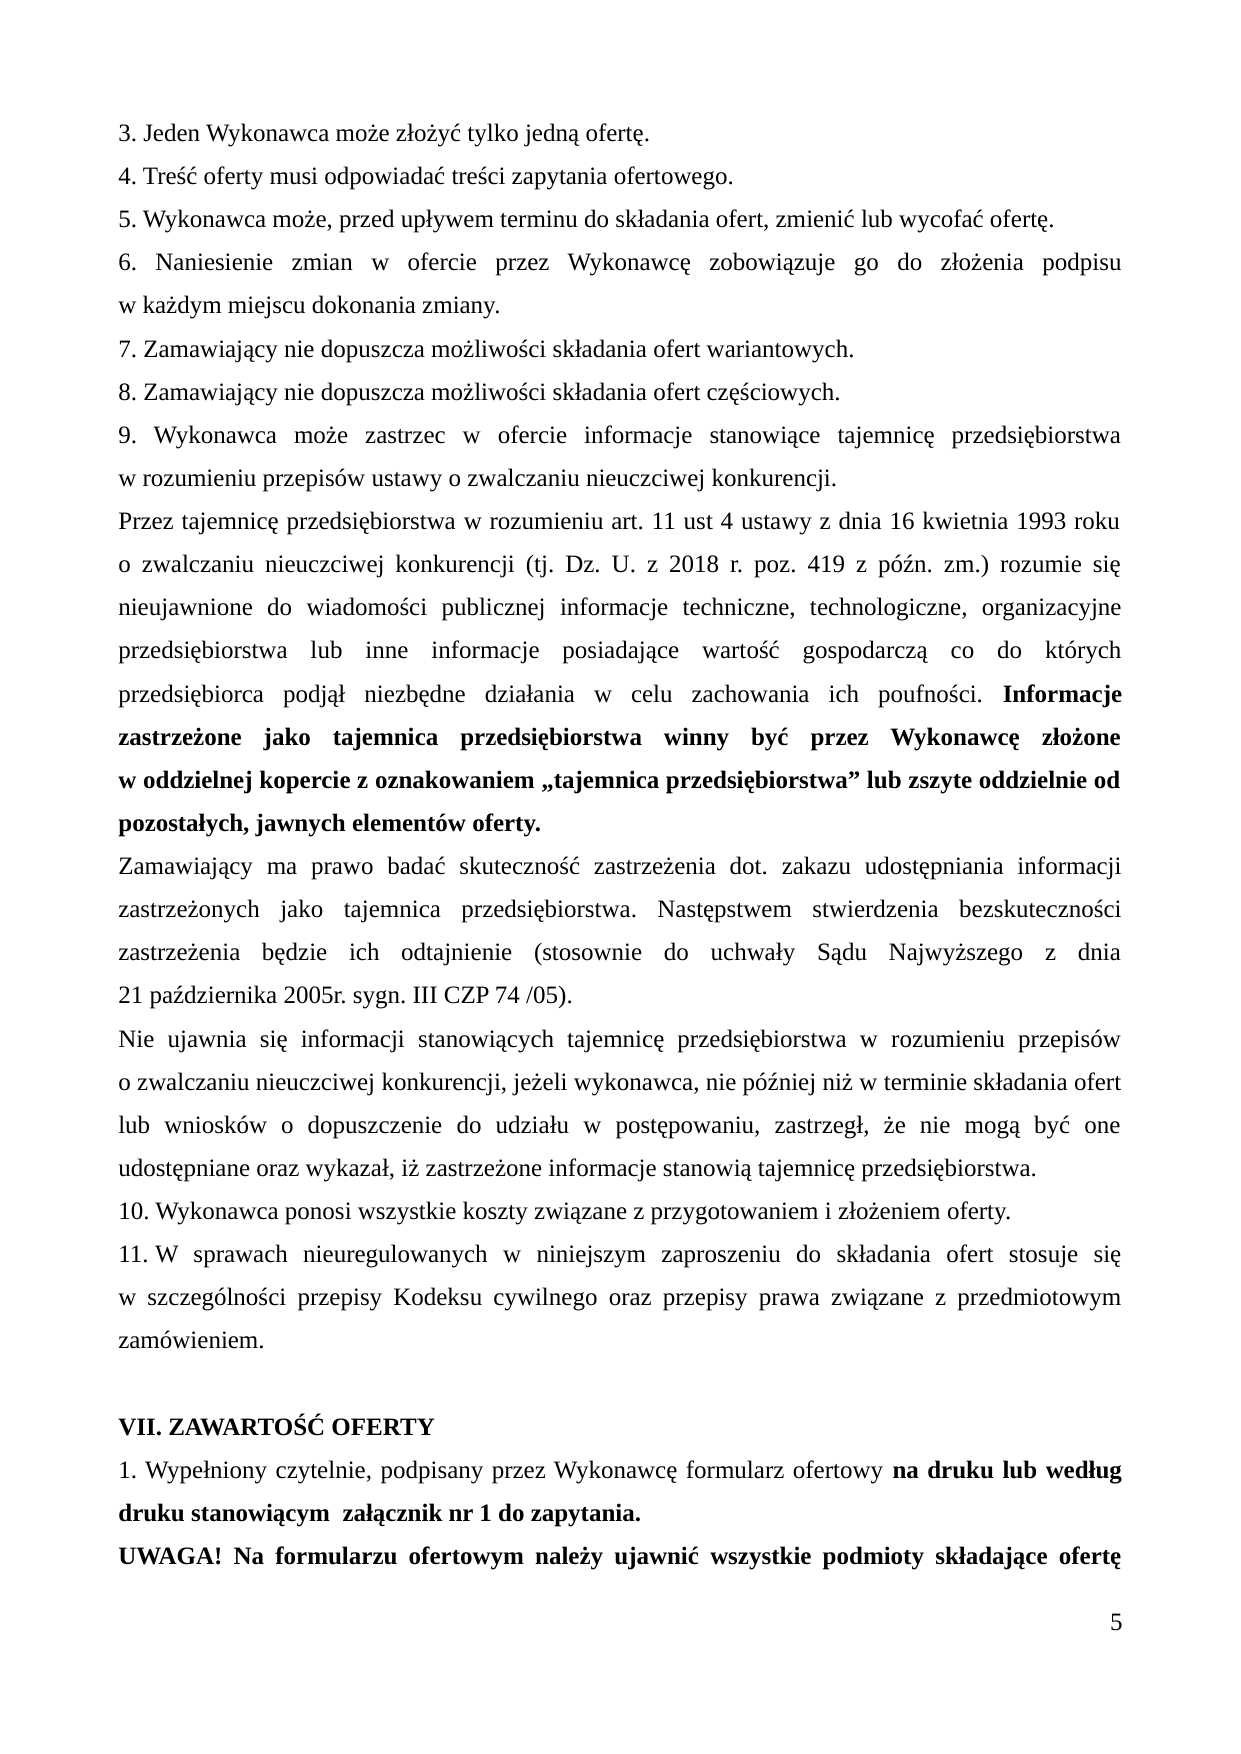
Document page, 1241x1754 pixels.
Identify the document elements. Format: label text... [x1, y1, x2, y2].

text VII. ZAWARTOŚĆ OFERTY [118, 1412, 1122, 1441]
text Zamawiający ma prawo badać skuteczność zastrzeżenia dot. zakazu udostępniania informacji zastrzeżonych jako tajemnica przedsiębiorstwa. Następstwem stwierdzenia bezskuteczności zastrzeżenia będzie ich odtajnienie (stosownie do uchwały Sądu Najwyższego z dnia 21 października 2005r. sygn. III CZP 74 /05). [118, 851, 1122, 1009]
text Przez tajemnicę przedsiębiorstwa w rozumieniu art. 11 ust 4 ustawy z dnia 16 kwietnia 1993 roku o zwalczaniu nieuczciwej konkurencji (tj. Dz. U. z 2018 r. poz. 419 z późn. zm.) rozumie się nieujawnione do wiadomości publicznej informacje techniczne, technologiczne, organizacyjne przedsiębiorstwa lub inne informacje posiadające wartość gospodarczą co do których przedsiębiorca podjął niezbędne działania w celu zachowania ich poufności. Informacje zastrzeżone jako tajemnica przedsiębiorstwa winny być przez Wykonawcę złożone w oddzielnej kopercie z oznakowaniem „tajemnica przedsiębiorstwa” lub zszyte oddzielnie od pozostałych, jawnych elementów oferty. [118, 506, 1122, 837]
text 9. Wykonawca może zastrzec w ofercie informacje stanowiące tajemnicę przedsiębiorstwa w rozumieniu przepisów ustawy o zwalczaniu nieuczciwej konkurencji. [118, 420, 1122, 492]
text 3. Jeden Wykonawca może złożyć tylko jedną ofertę. [118, 118, 1122, 147]
text Nie ujawnia się informacji stanowiących tajemnicę przedsiębiorstwa w rozumieniu przepisów o zwalczaniu nieuczciwej konkurencji, jeżeli wykonawca, nie później niż w terminie składania ofert lub wniosków o dopuszczenie do udziału w postępowaniu, zastrzegł, że nie mogą być one udostępniane oraz wykazał, iż zastrzeżone informacje stanowią tajemnicę przedsiębiorstwa. [118, 1024, 1122, 1182]
text 1. Wypełniony czytelnie, podpisany przez Wykonawcę formularz ofertowy na druku lub według druku stanowiącym załącznik nr 1 do zapytania. [118, 1455, 1122, 1527]
text 7. Zamawiający nie dopuszcza możliwości składania ofert wariantowych. [118, 334, 1122, 362]
text 4. Treść oferty musi odpowiadać treści zapytania ofertowego. [118, 161, 1122, 190]
text 6. Naniesienie zmian w ofercie przez Wykonawcę zobowiązuje go do złożenia podpisu w każdym miejscu dokonania zmiany. [118, 247, 1122, 319]
text 8. Zamawiający nie dopuszcza możliwości składania ofert częściowych. [118, 377, 1122, 406]
text 11. W sprawach nieuregulowanych w niniejszym zaproszeniu do składania ofert stosuje się w szczególności przepisy Kodeksu cywilnego oraz przepisy prawa związane z przedmiotowym zamówieniem. [118, 1239, 1122, 1354]
text 10. Wykonawca ponosi wszystkie koszty związane z przygotowaniem i złożeniem oferty. [118, 1196, 1122, 1225]
text 5. Wykonawca może, przed upływem terminu do składania ofert, zmienić lub wycofać ofertę. [118, 204, 1122, 233]
text UWAGA! Na formularzu ofertowym należy ujawnić wszystkie podmioty składające ofertę [118, 1541, 1122, 1570]
